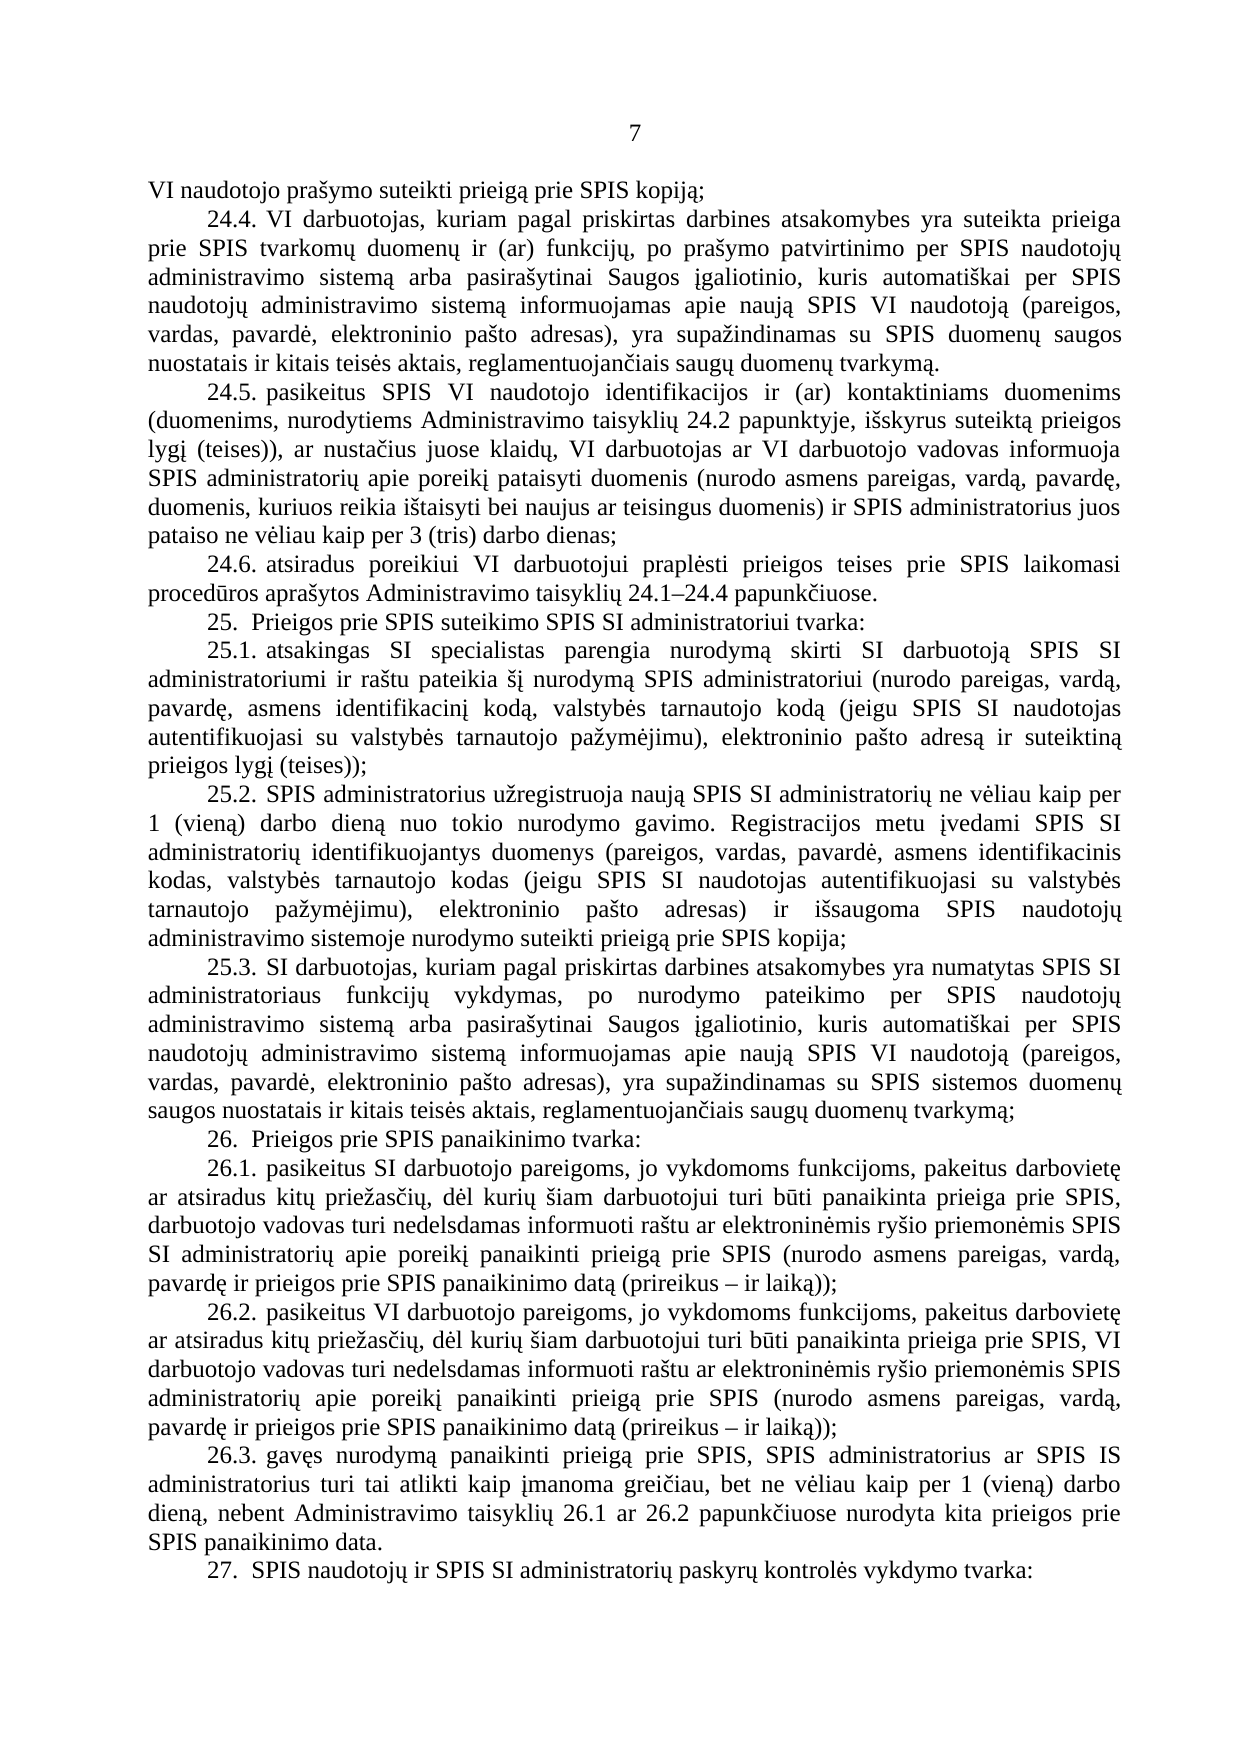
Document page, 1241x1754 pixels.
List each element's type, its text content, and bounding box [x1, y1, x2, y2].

text 26. Prieigos prie SPIS panaikinimo tvarka: [148, 1124, 1122, 1153]
text 25.2. SPIS administratorius užregistruoja naują SPIS SI administratorių ne vėliau kaip per 1 (vieną) darbo dieną nuo tokio nurodymo gavimo. Registracijos metu įvedami SPIS SI administratorių identifikuojantys duomenys (pareigos, vardas, pavardė, asmens identifikacinis kodas, valstybės tarnautojo kodas (jeigu SPIS SI naudotojas autentifikuojasi su valstybės tarnautojo pažymėjimu), elektroninio pašto adresas) ir išsaugoma SPIS naudotojų administravimo sistemoje nurodymo suteikti prieigą prie SPIS kopija; [148, 779, 1122, 952]
text 24.5. pasikeitus SPIS VI naudotojo identifikacijos ir (ar) kontaktiniams duomenims (duomenims, nurodytiems Administravimo taisyklių 24.2 papunktyje, išskyrus suteiktą prieigos lygį (teises)), ar nustačius juose klaidų, VI darbuotojas ar VI darbuotojo vadovas informuoja SPIS administratorių apie poreikį pataisyti duomenis (nurodo asmens pareigas, vardą, pavardę, duomenis, kuriuos reikia ištaisyti bei naujus ar teisingus duomenis) ir SPIS administratorius juos pataiso ne vėliau kaip per 3 (tris) darbo dienas; [148, 377, 1122, 549]
text 25.3. SI darbuotojas, kuriam pagal priskirtas darbines atsakomybes yra numatytas SPIS SI administratoriaus funkcijų vykdymas, po nurodymo pateikimo per SPIS naudotojų administravimo sistemą arba pasirašytinai Saugos įgaliotinio, kuris automatiškai per SPIS naudotojų administravimo sistemą informuojamas apie naują SPIS VI naudotoją (pareigos, vardas, pavardė, elektroninio pašto adresas), yra supažindinamas su SPIS sistemos duomenų saugos nuostatais ir kitais teisės aktais, reglamentuojančiais saugų duomenų tvarkymą; [148, 952, 1122, 1124]
text VI naudotojo prašymo suteikti prieigą prie SPIS kopiją; [148, 176, 1122, 204]
text 26.3. gavęs nurodymą panaikinti prieigą prie SPIS, SPIS administratorius ar SPIS IS administratorius turi tai atlikti kaip įmanoma greičiau, bet ne vėliau kaip per 1 (vieną) darbo dieną, nebent Administravimo taisyklių 26.1 ar 26.2 papunkčiuose nurodyta kita prieigos prie SPIS panaikinimo data. [148, 1441, 1122, 1556]
text 24.4. VI darbuotojas, kuriam pagal priskirtas darbines atsakomybes yra suteikta prieiga prie SPIS tvarkomų duomenų ir (ar) funkcijų, po prašymo patvirtinimo per SPIS naudotojų administravimo sistemą arba pasirašytinai Saugos įgaliotinio, kuris automatiškai per SPIS naudotojų administravimo sistemą informuojamas apie naują SPIS VI naudotoją (pareigos, vardas, pavardė, elektroninio pašto adresas), yra supažindinamas su SPIS duomenų saugos nuostatais ir kitais teisės aktais, reglamentuojančiais saugų duomenų tvarkymą. [148, 204, 1122, 377]
text 26.1. pasikeitus SI darbuotojo pareigoms, jo vykdomoms funkcijoms, pakeitus darbovietę ar atsiradus kitų priežasčių, dėl kurių šiam darbuotojui turi būti panaikinta prieiga prie SPIS, darbuotojo vadovas turi nedelsdamas informuoti raštu ar elektroninėmis ryšio priemonėmis SPIS SI administratorių apie poreikį panaikinti prieigą prie SPIS (nurodo asmens pareigas, vardą, pavardę ir prieigos prie SPIS panaikinimo datą (prireikus ‒ ir laiką)); [148, 1153, 1122, 1297]
text 25. Prieigos prie SPIS suteikimo SPIS SI administratoriui tvarka: [148, 607, 1122, 636]
text 25.1. atsakingas SI specialistas parengia nurodymą skirti SI darbuotoją SPIS SI administratoriumi ir raštu pateikia šį nurodymą SPIS administratoriui (nurodo pareigas, vardą, pavardę, asmens identifikacinį kodą, valstybės tarnautojo kodą (jeigu SPIS SI naudotojas autentifikuojasi su valstybės tarnautojo pažymėjimu), elektroninio pašto adresą ir suteiktiną prieigos lygį (teises)); [148, 636, 1122, 779]
text 26.2. pasikeitus VI darbuotojo pareigoms, jo vykdomoms funkcijoms, pakeitus darbovietę ar atsiradus kitų priežasčių, dėl kurių šiam darbuotojui turi būti panaikinta prieiga prie SPIS, VI darbuotojo vadovas turi nedelsdamas informuoti raštu ar elektroninėmis ryšio priemonėmis SPIS administratorių apie poreikį panaikinti prieigą prie SPIS (nurodo asmens pareigas, vardą, pavardę ir prieigos prie SPIS panaikinimo datą (prireikus ‒ ir laiką)); [148, 1297, 1122, 1441]
text 27. SPIS naudotojų ir SPIS SI administratorių paskyrų kontrolės vykdymo tvarka: [148, 1556, 1122, 1584]
text 24.6. atsiradus poreikiui VI darbuotojui praplėsti prieigos teises prie SPIS laikomasi procedūros aprašytos Administravimo taisyklių 24.1–24.4 papunkčiuose. [148, 549, 1122, 607]
